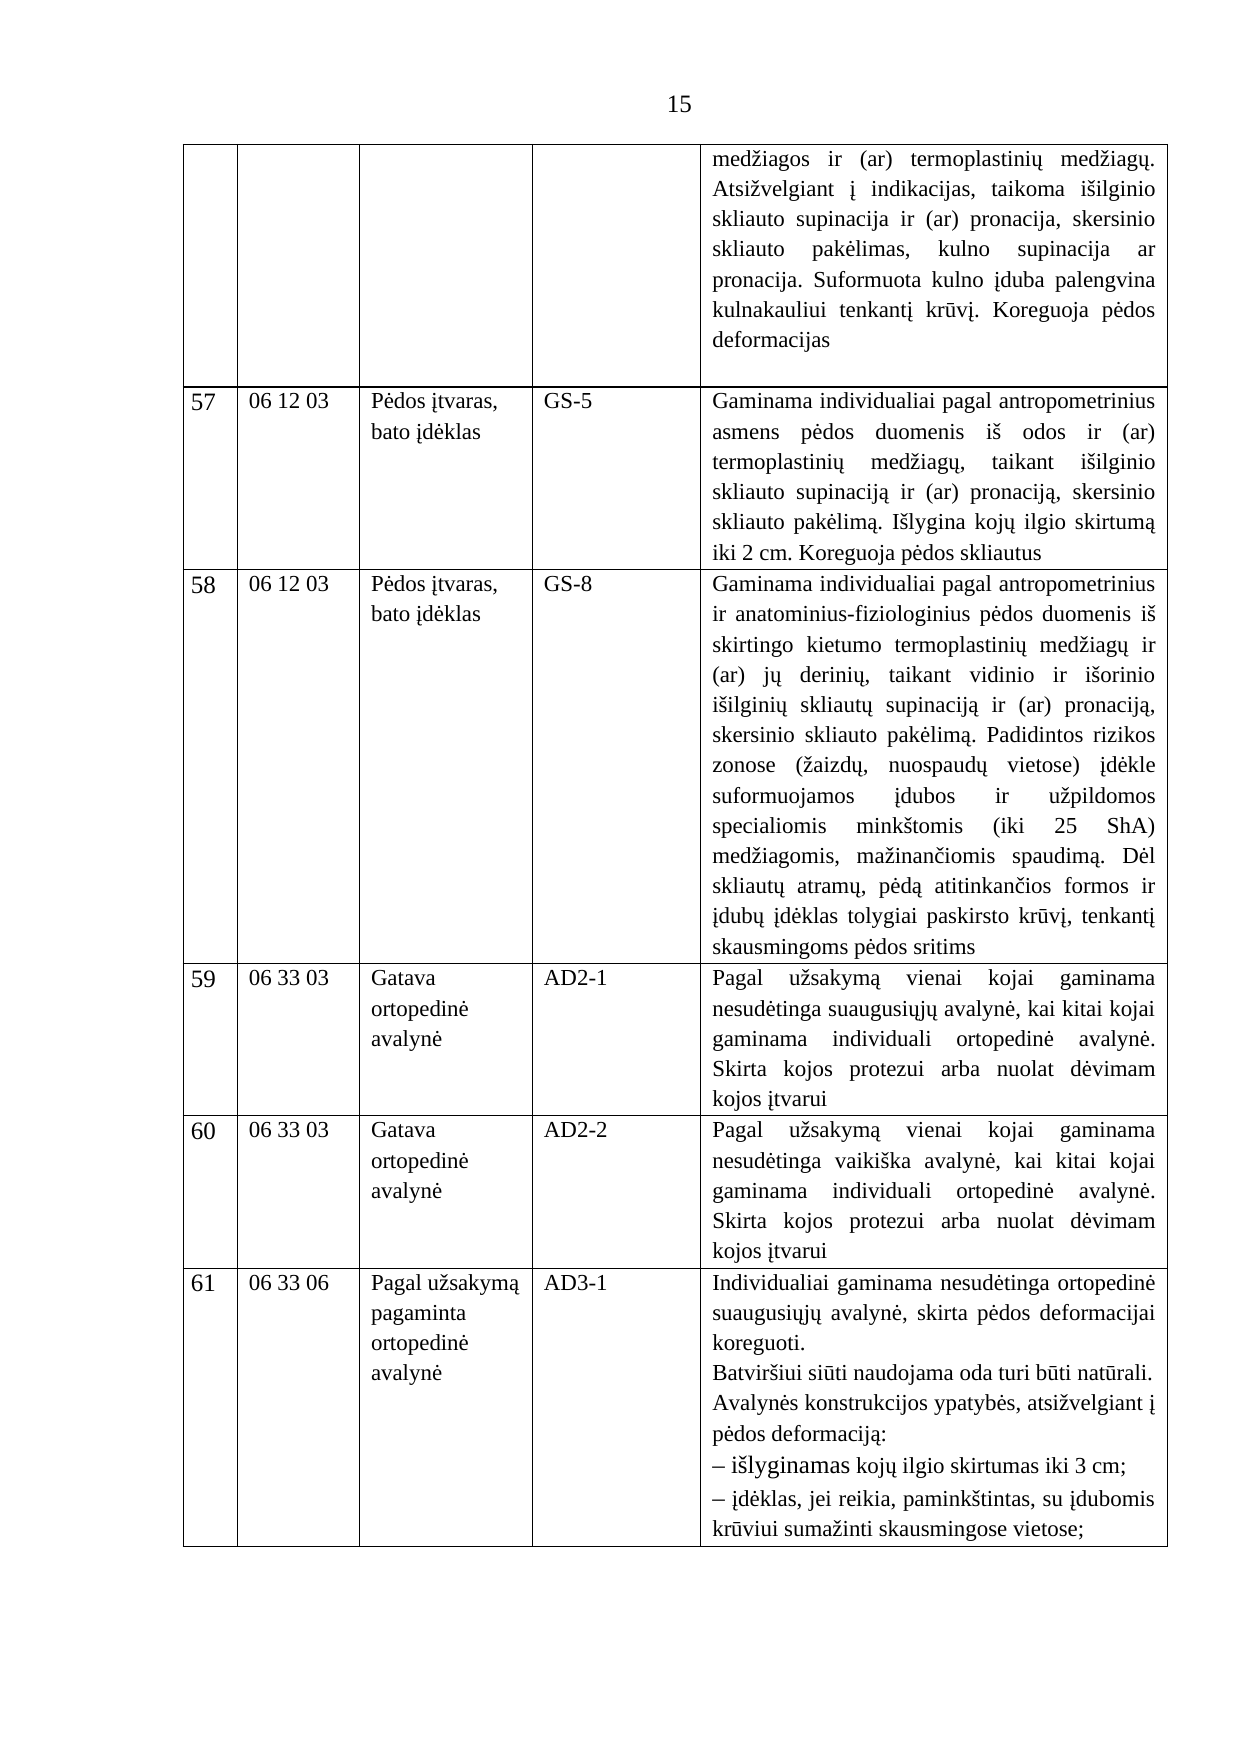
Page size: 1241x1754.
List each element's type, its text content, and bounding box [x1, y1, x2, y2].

table_cell medžiagos ir (ar) termoplastinių medžiagų. Atsižvelgiant į indikacijas, taikoma išilginio skliauto supinacija ir (ar) pronacija, skersinio skliauto pakėlimas, kulno supinacija ar pronacija. Suformuota kulno įduba palengvina kulnakauliui tenkantį krūvį. Koreguoja pėdos deformacijas [701, 145, 1167, 386]
table_cell 06 33 03 [238, 964, 359, 1115]
table_cell 06 33 03 [238, 1116, 359, 1267]
table_cell Pėdos įtvaras, bato įdėklas [360, 388, 532, 569]
table_cell Gatava ortopedinė avalynė [360, 1116, 532, 1267]
table_cell 60 [184, 1116, 237, 1267]
table_cell Gaminama individualiai pagal antropometrinius asmens pėdos duomenis iš odos ir (ar) termoplastinių medžiagų, taikant išilginio skliauto supinaciją ir (ar) pronaciją, skersinio skliauto pakėlimą. Išlygina kojų ilgio skirtumą iki 2 cm. Koreguoja pėdos skliautus [701, 388, 1167, 569]
table_cell [238, 145, 359, 386]
table_cell GS-5 [533, 388, 700, 569]
table_cell 06 12 03 [238, 388, 359, 569]
table_cell Individualiai gaminama nesudėtinga ortopedinė suaugusiųjų avalynė, skirta pėdos deformacijai koreguoti. Batviršiui siūti naudojama oda turi būti natūrali. Avalynės konstrukcijos ypatybės, atsižvelgiant į pėdos deformaciją: – išlyginamas kojų ilgio skirtumas iki 3 cm; – įdėklas, jei reikia, paminkštintas, su įdubomis krūviui sumažinti skausmingose vietose; [701, 1269, 1167, 1546]
table_cell Pagal užsakymą pagaminta ortopedinė avalynė [360, 1269, 532, 1546]
table_cell 61 [184, 1269, 237, 1546]
table_cell GS-8 [533, 570, 700, 963]
table_cell Gatava ortopedinė avalynė [360, 964, 532, 1115]
table_cell 06 12 03 [238, 570, 359, 963]
table_cell Gaminama individualiai pagal antropometrinius ir anatominius-fiziologinius pėdos duomenis iš skirtingo kietumo termoplastinių medžiagų ir (ar) jų derinių, taikant vidinio ir išorinio išilginių skliautų supinaciją ir (ar) pronaciją, skersinio skliauto pakėlimą. Padidintos rizikos zonose (žaizdų, nuospaudų vietose) įdėkle suformuojamos įdubos ir užpildomos specialiomis minkštomis (iki 25 ShA) medžiagomis, mažinančiomis spaudimą. Dėl skliautų atramų, pėdą atitinkančios formos ir įdubų įdėklas tolygiai paskirsto krūvį, tenkantį skausmingoms pėdos sritims [701, 570, 1167, 963]
table_cell 59 [184, 964, 237, 1115]
table_cell 58 [184, 570, 237, 963]
table_cell 06 33 06 [238, 1269, 359, 1546]
table_cell Pagal užsakymą vienai kojai gaminama nesudėtinga suaugusiųjų avalynė, kai kitai kojai gaminama individuali ortopedinė avalynė. Skirta kojos protezui arba nuolat dėvimam kojos įtvarui [701, 964, 1167, 1115]
table_cell 57 [184, 388, 237, 569]
table_cell [184, 145, 237, 386]
table_cell AD2-1 [533, 964, 700, 1115]
table_cell [360, 145, 532, 386]
table_cell Pagal užsakymą vienai kojai gaminama nesudėtinga vaikiška avalynė, kai kitai kojai gaminama individuali ortopedinė avalynė. Skirta kojos protezui arba nuolat dėvimam kojos įtvarui [701, 1116, 1167, 1267]
table_cell [533, 145, 700, 386]
table_cell Pėdos įtvaras, bato įdėklas [360, 570, 532, 963]
table_cell AD3-1 [533, 1269, 700, 1546]
table_cell AD2-2 [533, 1116, 700, 1267]
